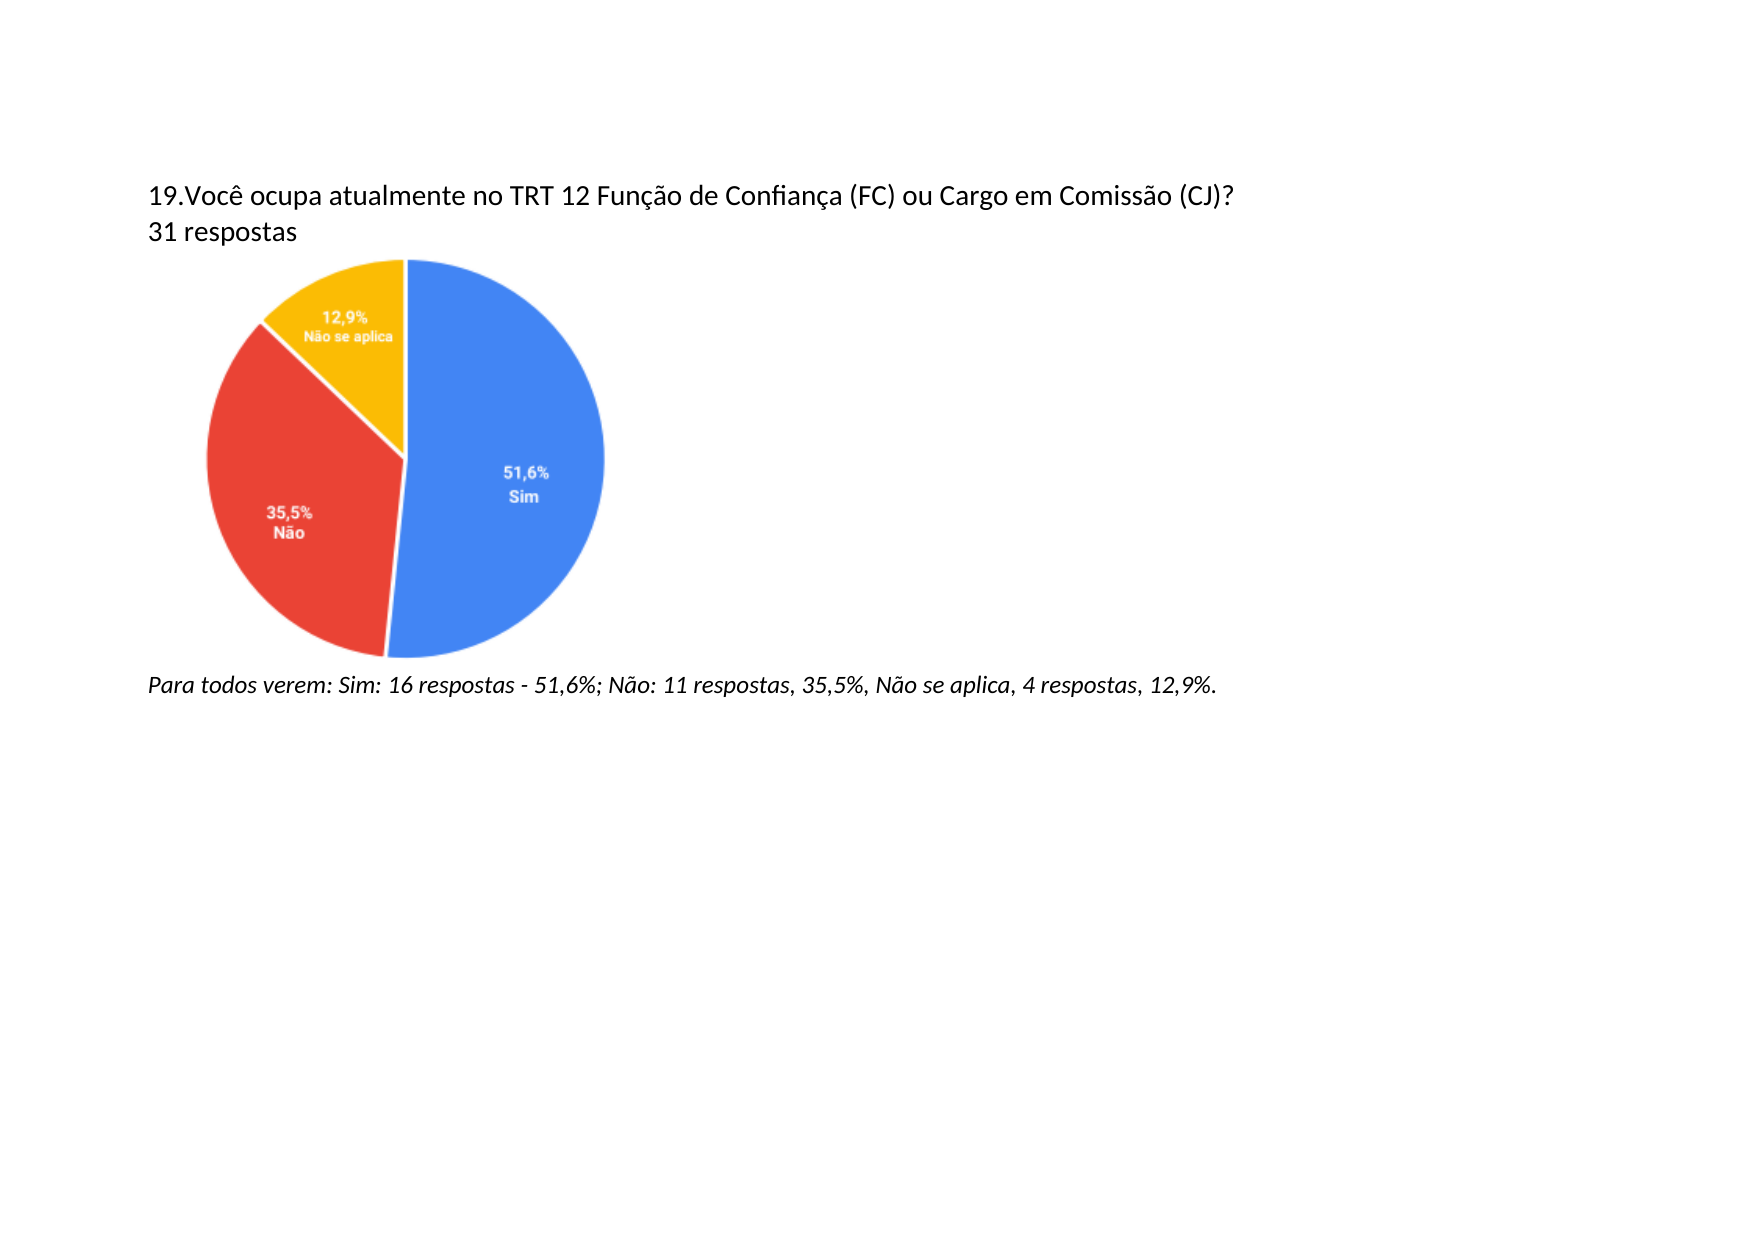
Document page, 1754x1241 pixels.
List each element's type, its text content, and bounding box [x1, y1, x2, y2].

text 19.Você ocupa atualmente no TRT 12 Função de Confiança (FC) ou Cargo em Comissão (CJ)? [148, 177, 1606, 213]
text Para todos verem: Sim: 16 respostas - 51,6%; Não: 11 respostas, 35,5%, Não se aplica, 4 respostas, 12,9%. [148, 248, 1606, 699]
text 31 respostas [148, 213, 1606, 248]
